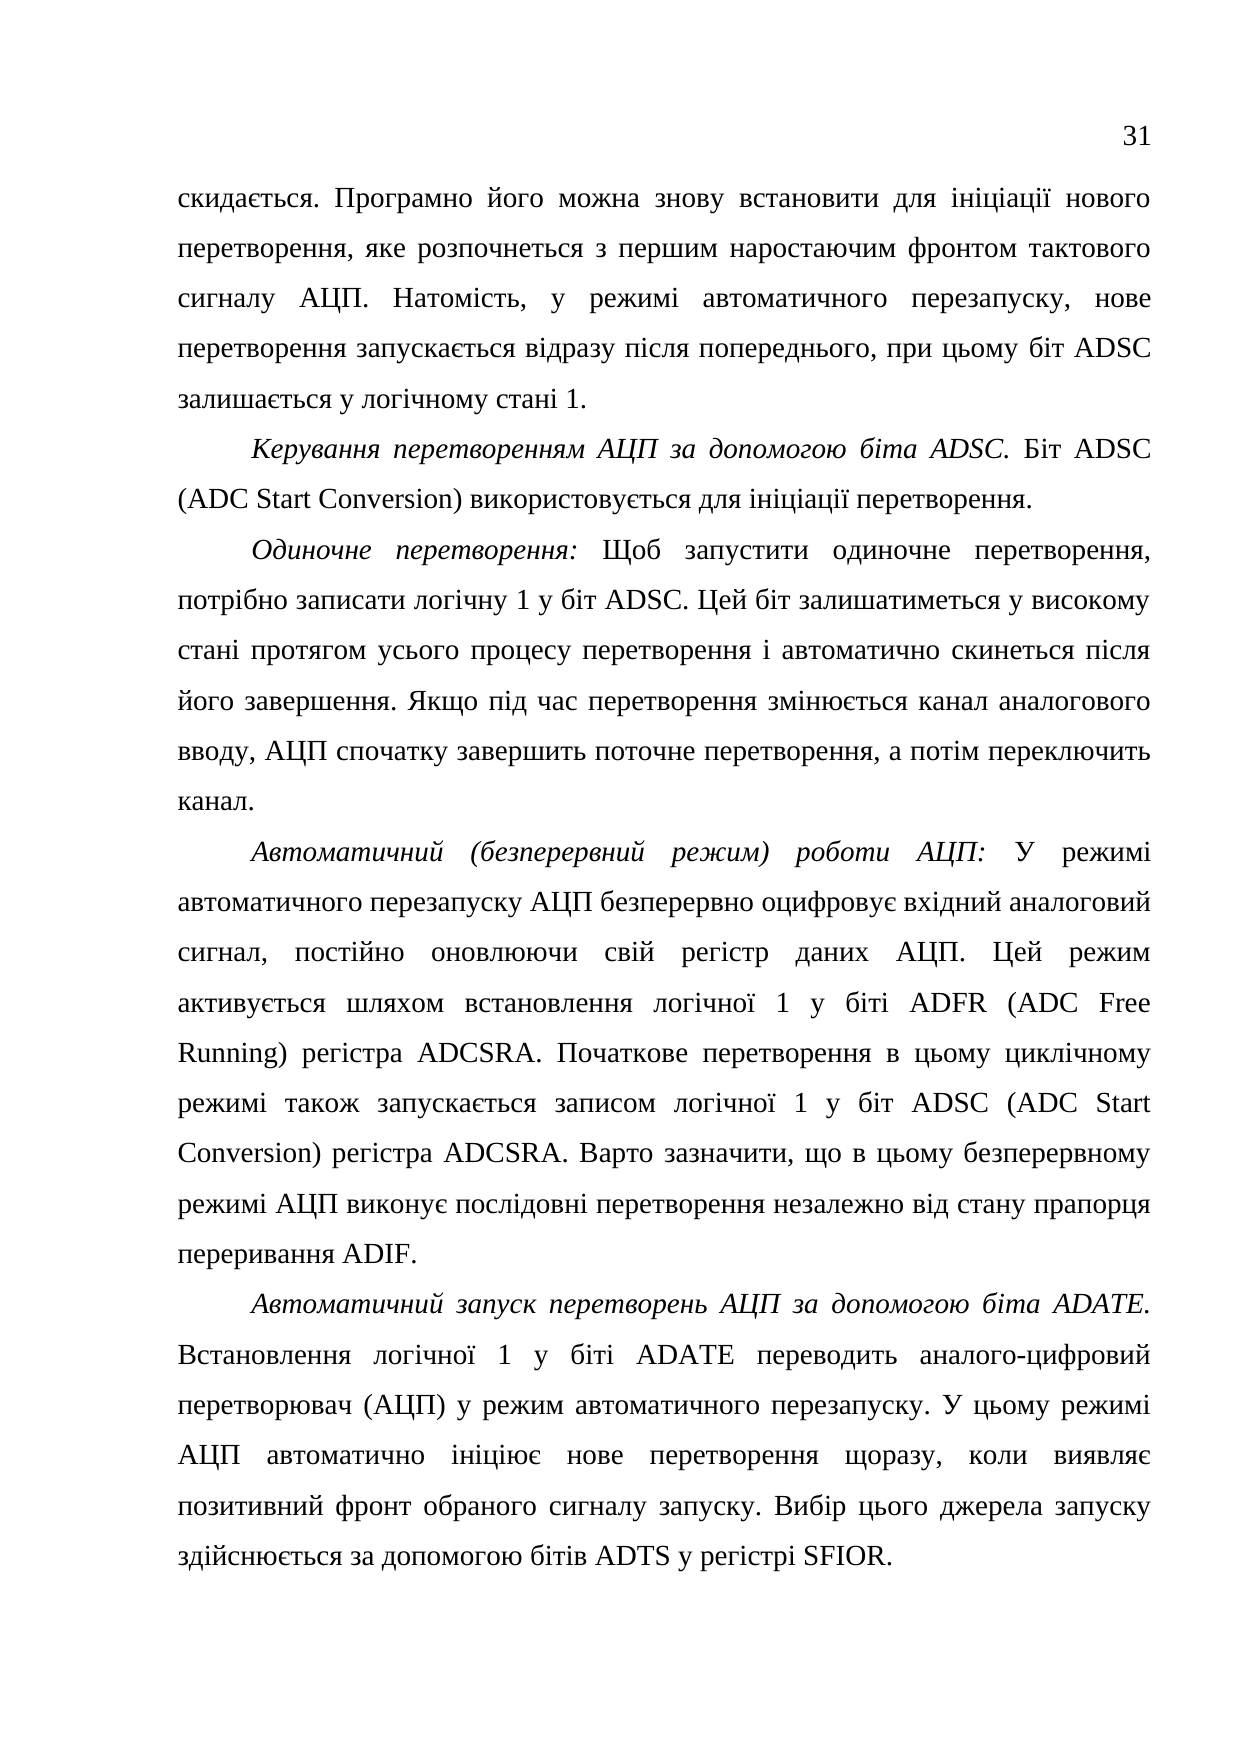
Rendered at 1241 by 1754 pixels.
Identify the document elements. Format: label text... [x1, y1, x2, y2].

text Автоматичний (безперервний режим) роботи АЦП: У режимі автоматичного перезапуску АЦП безперервно оцифровує вхідний аналоговий сигнал, постійно оновлюючи свій регістр даних АЦП. Цей режим активується шляхом встановлення логічної 1 у біті ADFR (ADC Free Running) регістра ADCSRA. Початкове перетворення в цьому циклічному режимі також запускається записом логічної 1 у біт ADSC (ADC Start Conversion) регістра ADCSRA. Варто зазначити, що в цьому безперервному режимі АЦП виконує послідовні перетворення незалежно від стану прапорця переривання ADIF. [177, 834, 1152, 1270]
text Одиночне перетворення: Щоб запустити одиночне перетворення, потрібно записати логічну 1 у біт ADSC. Цей біт залишатиметься у високому стані протягом усього процесу перетворення і автоматично скинеться після його завершення. Якщо під час перетворення змінюється канал аналогового вводу, АЦП спочатку завершить поточне перетворення, а потім переключить канал. [177, 532, 1152, 817]
text скидається. Програмно його можна знову встановити для ініціації нового перетворення, яке розпочнеться з першим наростаючим фронтом тактового сигналу АЦП. Натомість, у режимі автоматичного перезапуску, нове перетворення запускається відразу після попереднього, при цьому біт ADSC залишається у логічному стані 1. [177, 180, 1152, 414]
text Автоматичний запуск перетворень АЦП за допомогою біта ADATE. Встановлення логічної 1 у біті ADATE переводить аналого-цифровий перетворювач (АЦП) у режим автоматичного перезапуску. У цьому режимі АЦП автоматично ініціює нове перетворення щоразу, коли виявляє позитивний фронт обраного сигналу запуску. Вибір цього джерела запуску здійснюється за допомогою бітів ADTS у регістрі SFIOR. [177, 1287, 1152, 1572]
text Керування перетворенням АЦП за допомогою біта ADSC. Біт ADSC (ADC Start Conversion) використовується для ініціації перетворення. [177, 431, 1152, 515]
